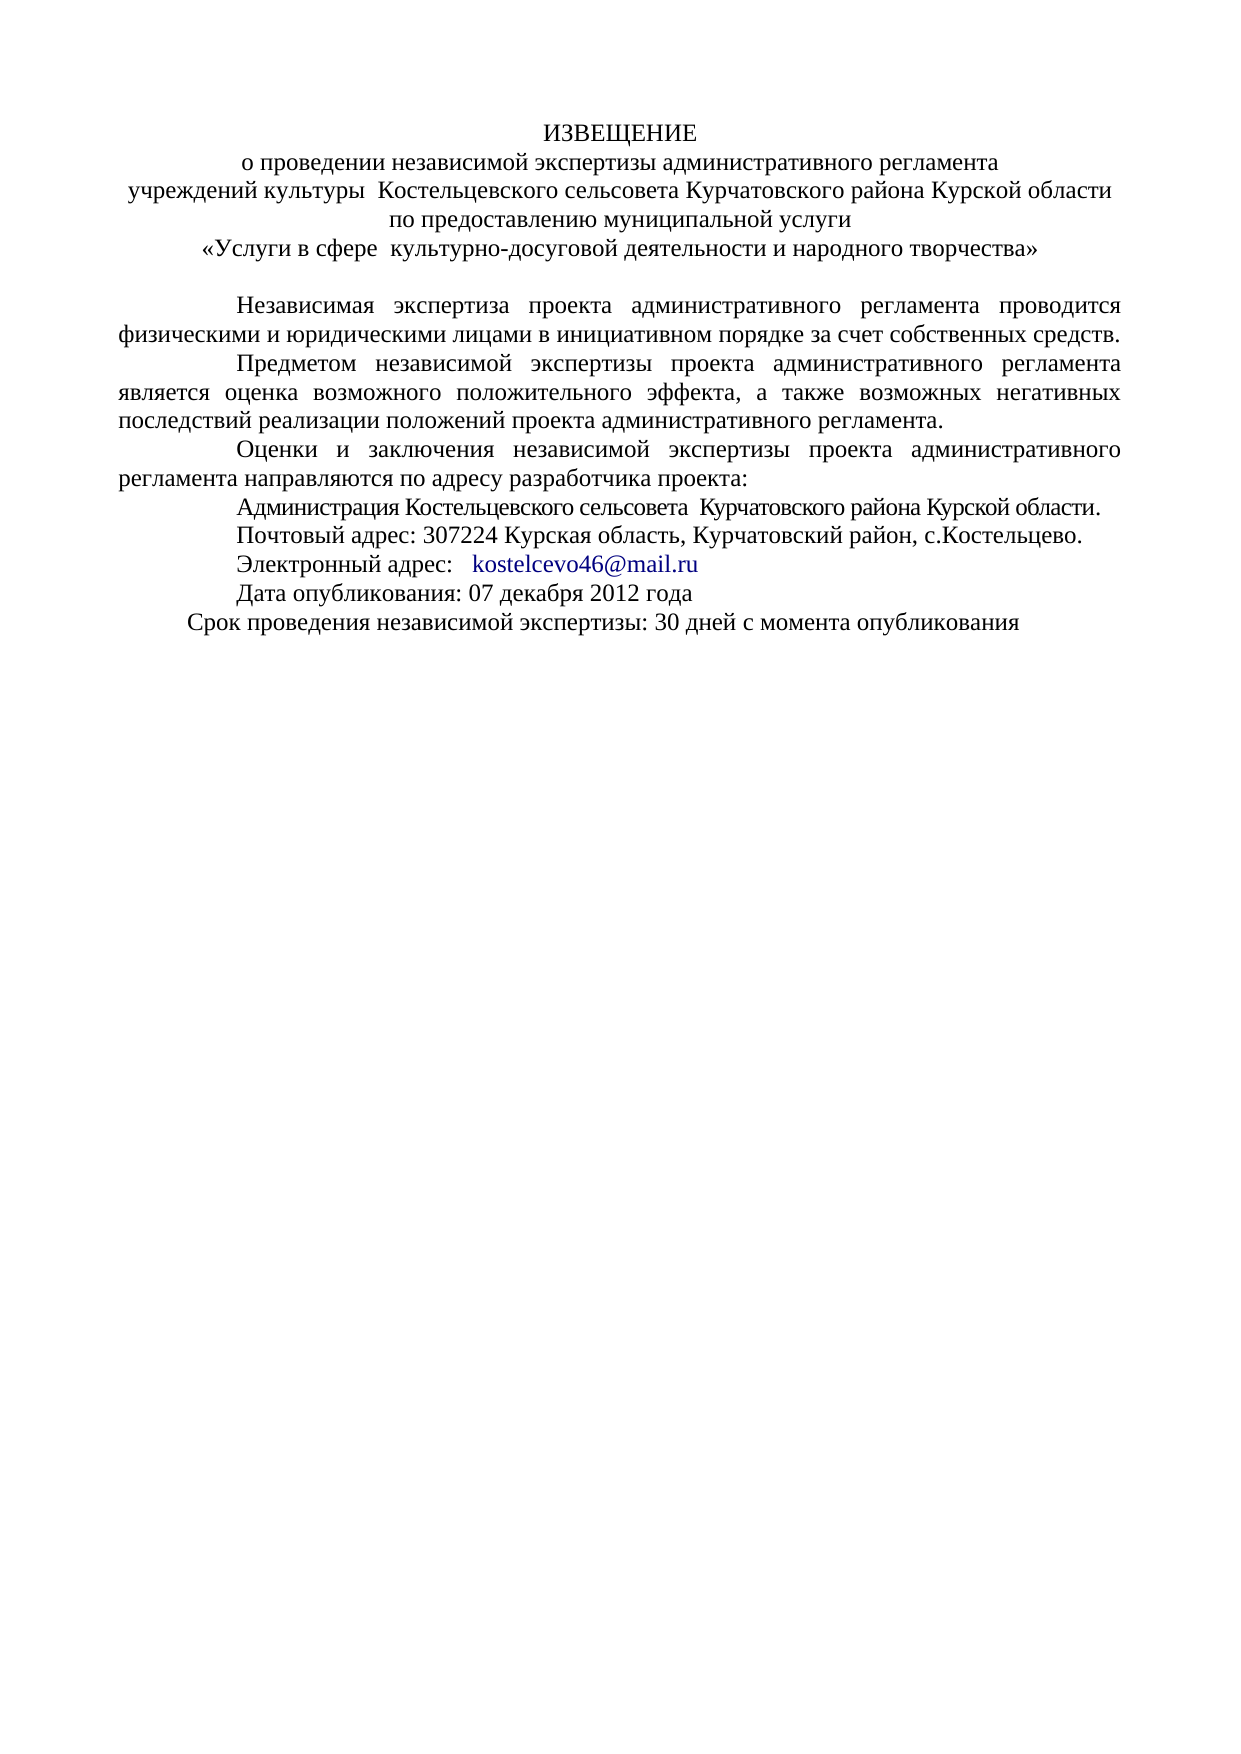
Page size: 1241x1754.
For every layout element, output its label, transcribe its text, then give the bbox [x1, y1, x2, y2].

text Независимая экспертиза проекта административного регламента проводится физическими и юридическими лицами в инициативном порядке за счет собственных средств. [118, 291, 1122, 348]
text Срок проведения независимой экспертизы: 30 дней с момента опубликования [118, 607, 1122, 636]
text Администрация Костельцевского сельсовета Курчатовского района Курской области. [118, 492, 1122, 521]
text ИЗВЕЩЕНИЕ [118, 118, 1122, 147]
text Дата опубликования: 07 декабря 2012 года [118, 578, 1122, 607]
text о проведении независимой экспертизы административного регламента [118, 147, 1122, 176]
text Почтовый адрес: 307224 Курская область, Курчатовский район, с.Костельцево. [118, 521, 1122, 549]
text Электронный адрес: kostelcevo46@mail.ru [118, 549, 1122, 578]
text «Услуги в сфере культурно-досуговой деятельности и народного творчества» [118, 233, 1122, 262]
text Оценки и заключения независимой экспертизы проекта административного регламента направляются по адресу разработчика проекта: [118, 434, 1122, 492]
text учреждений культуры Костельцевского сельсовета Курчатовского района Курской области по предоставлению муниципальной услуги [118, 176, 1122, 233]
text Предметом независимой экспертизы проекта административного регламента является оценка возможного положительного эффекта, а также возможных негативных последствий реализации положений проекта административного регламента. [118, 348, 1122, 434]
